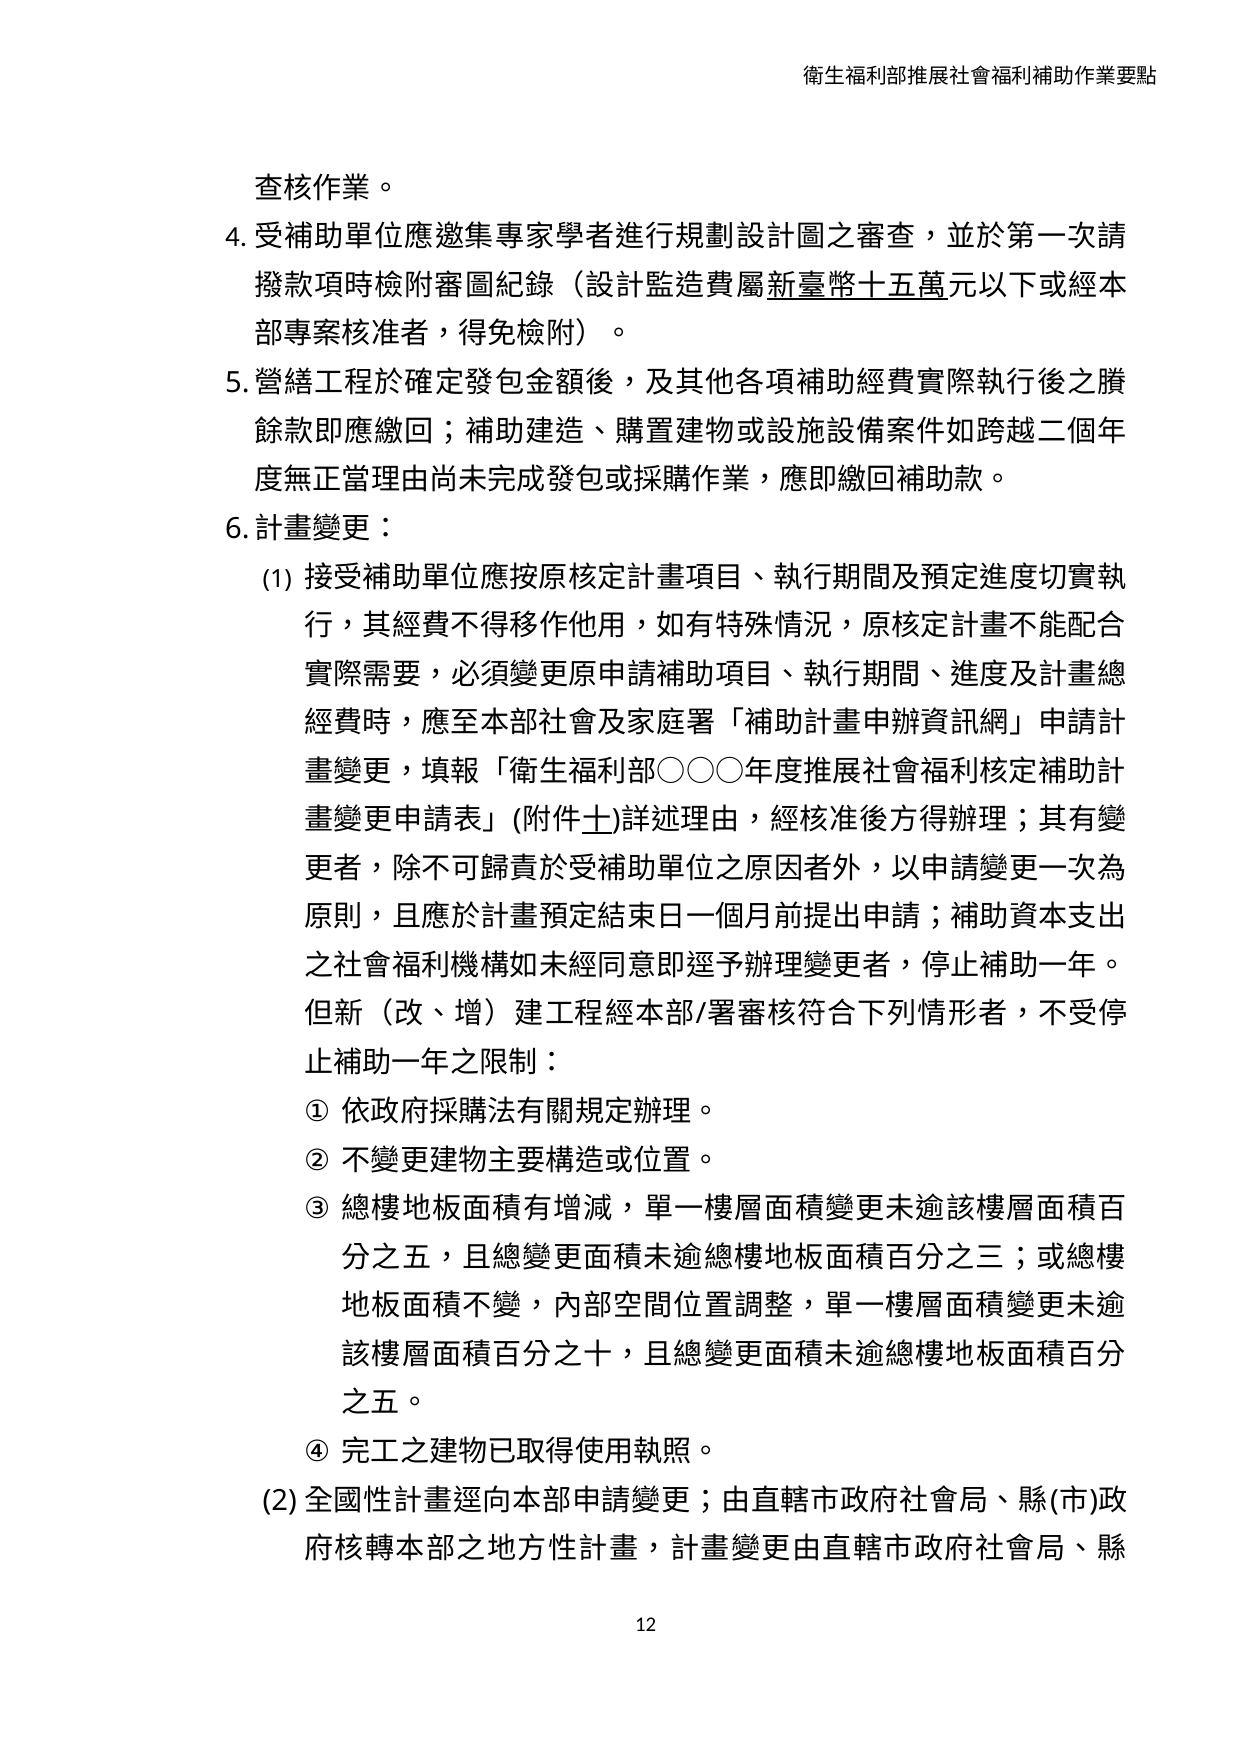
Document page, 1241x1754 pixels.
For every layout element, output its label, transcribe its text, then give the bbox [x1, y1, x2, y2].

list 查核作業。 [225, 164, 1128, 207]
list 全國性計畫逕向本部申請變更；由直轄市政府社會局、縣(市)政府核轉本部之地方性計畫，計畫變更由直轄市政府社會局、縣(市)政府核准。但個別補助項目另有規定者，從其規定，機關審核結果應至本部社會及家庭署「補助計畫申辦資訊網」完成登錄。 [262, 1476, 1128, 1567]
list 完工之建物已取得使用執照。 [304, 1428, 1128, 1470]
list 總樓地板面積有增減，單一樓層面積變更未逾該樓層面積百分之五，且總變更面積未逾總樓地板面積百分之三；或總樓地板面積不變，內部空間位置調整，單一樓層面積變更未逾該樓層面積百分之十，且總變更面積未逾總樓地板面積百分之五。 [304, 1185, 1128, 1421]
list 接受補助單位應按原核定計畫項目、執行期間及預定進度切實執行，其經費不得移作他用，如有特殊情況，原核定計畫不能配合實際需要，必須變更原申請補助項目、執行期間、進度及計畫總經費時，應至本部社會及家庭署「補助計畫申辦資訊網」申請計畫變更，填報「衛生福利部○○○年度推展社會福利核定補助計畫變更申請表」(附件十)詳述理由，經核准後方得辦理；其有變更者，除不可歸責於受補助單位之原因者外，以申請變更一次為原則，且應於計畫預定結束日一個月前提出申請；補助資本支出之社會福利機構如未經同意即逕予辦理變更者，停止補助一年。但新（改、增）建工程經本部/署審核符合下列情形者，不受停止補助一年之限制： [262, 553, 1128, 1081]
list 計畫變更： [225, 504, 1128, 547]
list 依政府採購法有關規定辦理。 [304, 1087, 1128, 1130]
list 受補助單位應邀集專家學者進行規劃設計圖之審查，並於第一次請撥款項時檢附審圖紀錄（設計監造費屬新臺幣十五萬元以下或經本部專案核准者，得免檢附）。 [225, 213, 1128, 352]
list 營繕工程於確定發包金額後，及其他各項補助經費實際執行後之賸餘款即應繳回；補助建造、購置建物或設施設備案件如跨越二個年度無正當理由尚未完成發包或採購作業，應即繳回補助款。 [225, 359, 1128, 498]
list 不變更建物主要構造或位置。 [304, 1136, 1128, 1178]
